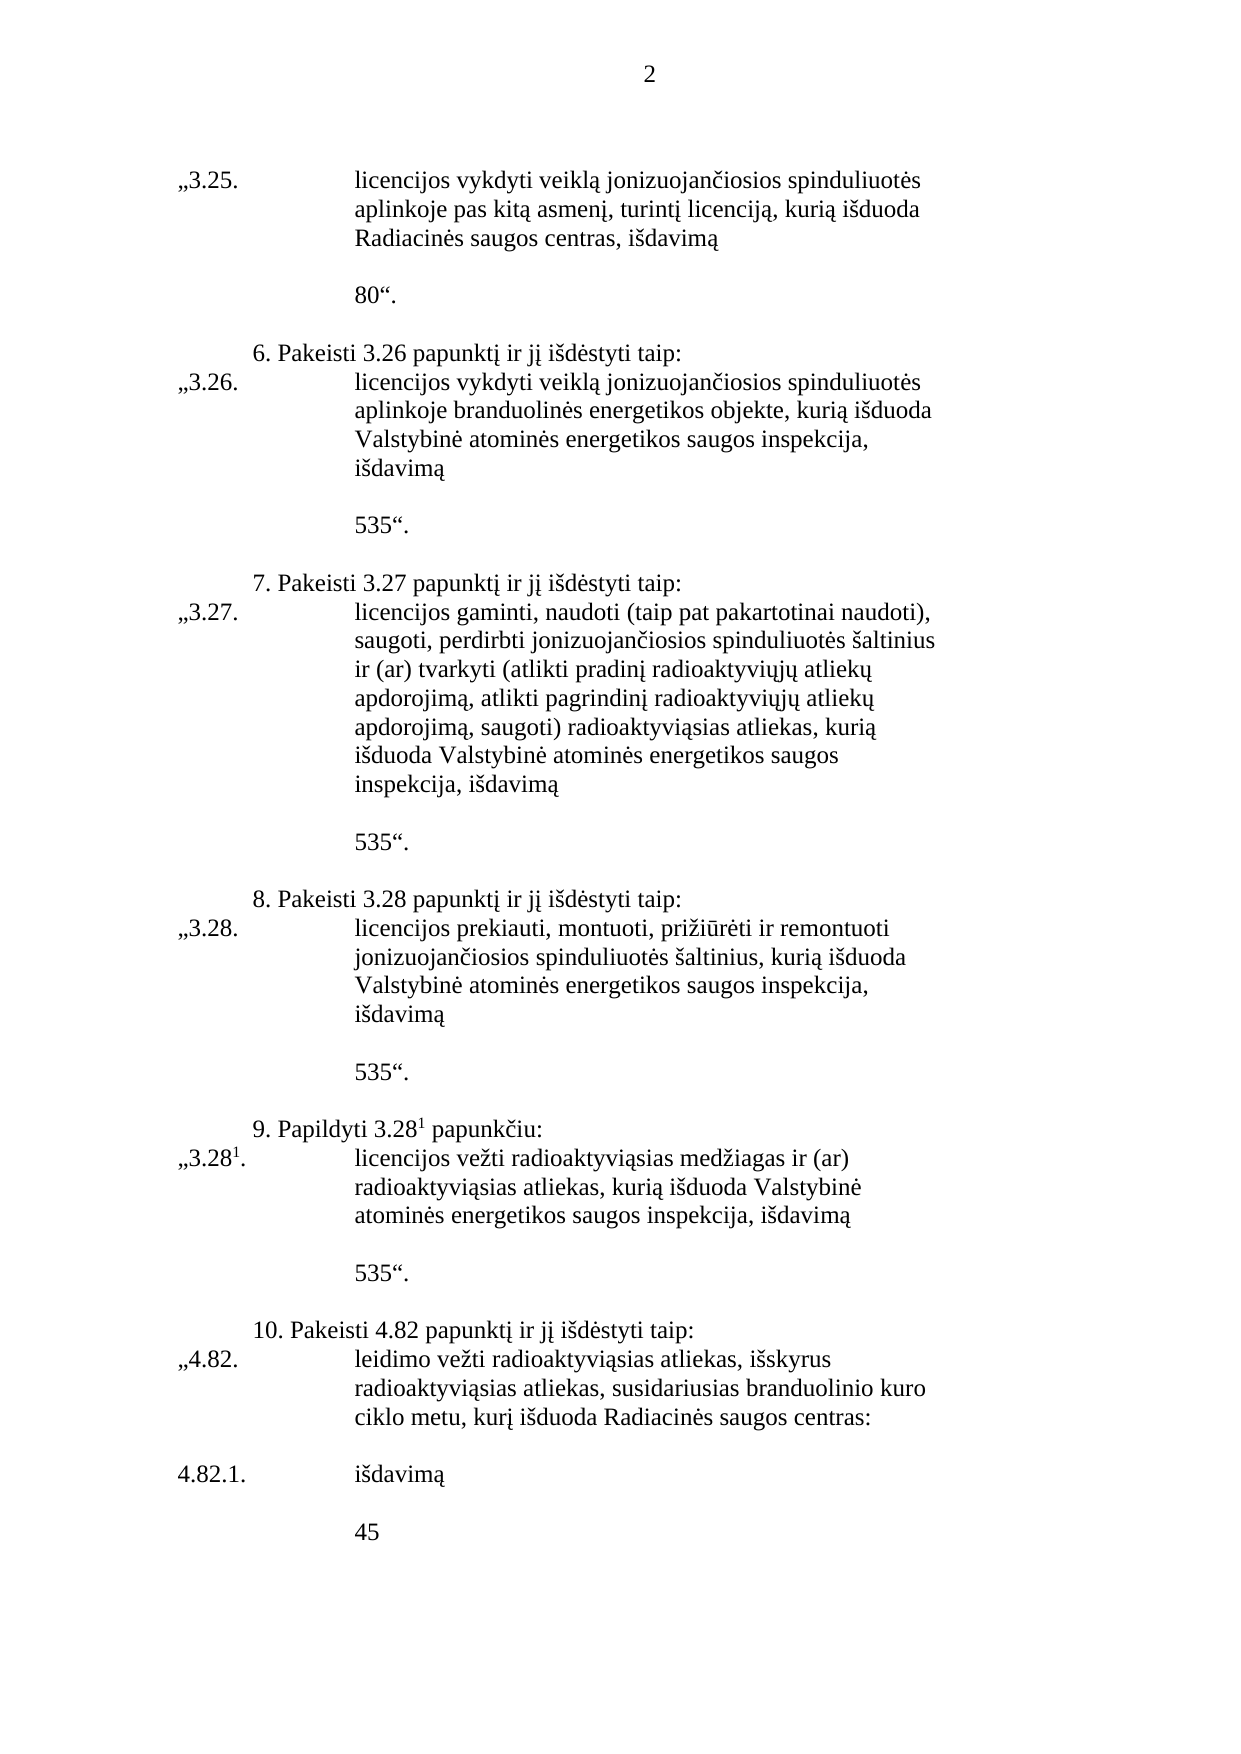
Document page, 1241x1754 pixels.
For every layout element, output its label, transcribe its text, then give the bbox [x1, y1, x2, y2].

text 7. Pakeisti 3.27 papunktį ir jį išdėstyti taip: [177, 568, 1107, 597]
text 8. Pakeisti 3.28 papunktį ir jį išdėstyti taip: [177, 884, 1107, 913]
text 9. Papildyti 3.281 papunkčiu: [177, 1114, 1107, 1143]
text „3.27. licencijos gaminti, naudoti (taip pat pakartotinai naudoti), saugoti, perdirbti jonizuojančiosios spinduliuotės šaltinius ir (ar) tvarkyti (atlikti pradinį radioaktyviųjų atliekų apdorojimą, atlikti pagrindinį radioaktyviųjų atliekų apdorojimą, saugoti) radioaktyviąsias atliekas, kurią išduoda Valstybinė atominės energetikos saugos inspekcija, išdavimą 535“. [177, 597, 945, 855]
text 6. Pakeisti 3.26 papunktį ir jį išdėstyti taip: [177, 338, 1107, 367]
text „3.281. licencijos vežti radioaktyviąsias medžiagas ir (ar) radioaktyviąsias atliekas, kurią išduoda Valstybinė atominės energetikos saugos inspekcija, išdavimą 535“. [177, 1143, 945, 1287]
text „3.28. licencijos prekiauti, montuoti, prižiūrėti ir remontuoti jonizuojančiosios spinduliuotės šaltinius, kurią išduoda Valstybinė atominės energetikos saugos inspekcija, išdavimą 535“. [177, 913, 945, 1085]
text „3.26. licencijos vykdyti veiklą jonizuojančiosios spinduliuotės aplinkoje branduolinės energetikos objekte, kurią išduoda Valstybinė atominės energetikos saugos inspekcija, išdavimą 535“. [177, 367, 945, 539]
text „4.82. leidimo vežti radioaktyviąsias atliekas, išskyrus radioaktyviąsias atliekas, susidariusias branduolinio kuro ciklo metu, kurį išduoda Radiacinės saugos centras: [177, 1344, 945, 1459]
text 10. Pakeisti 4.82 papunktį ir jį išdėstyti taip: [177, 1315, 1122, 1344]
text 4.82.1. išdavimą 45 [177, 1459, 945, 1545]
text „3.25. licencijos vykdyti veiklą jonizuojančiosios spinduliuotės aplinkoje pas kitą asmenį, turintį licenciją, kurią išduoda Radiacinės saugos centras, išdavimą 80“. [177, 165, 945, 309]
